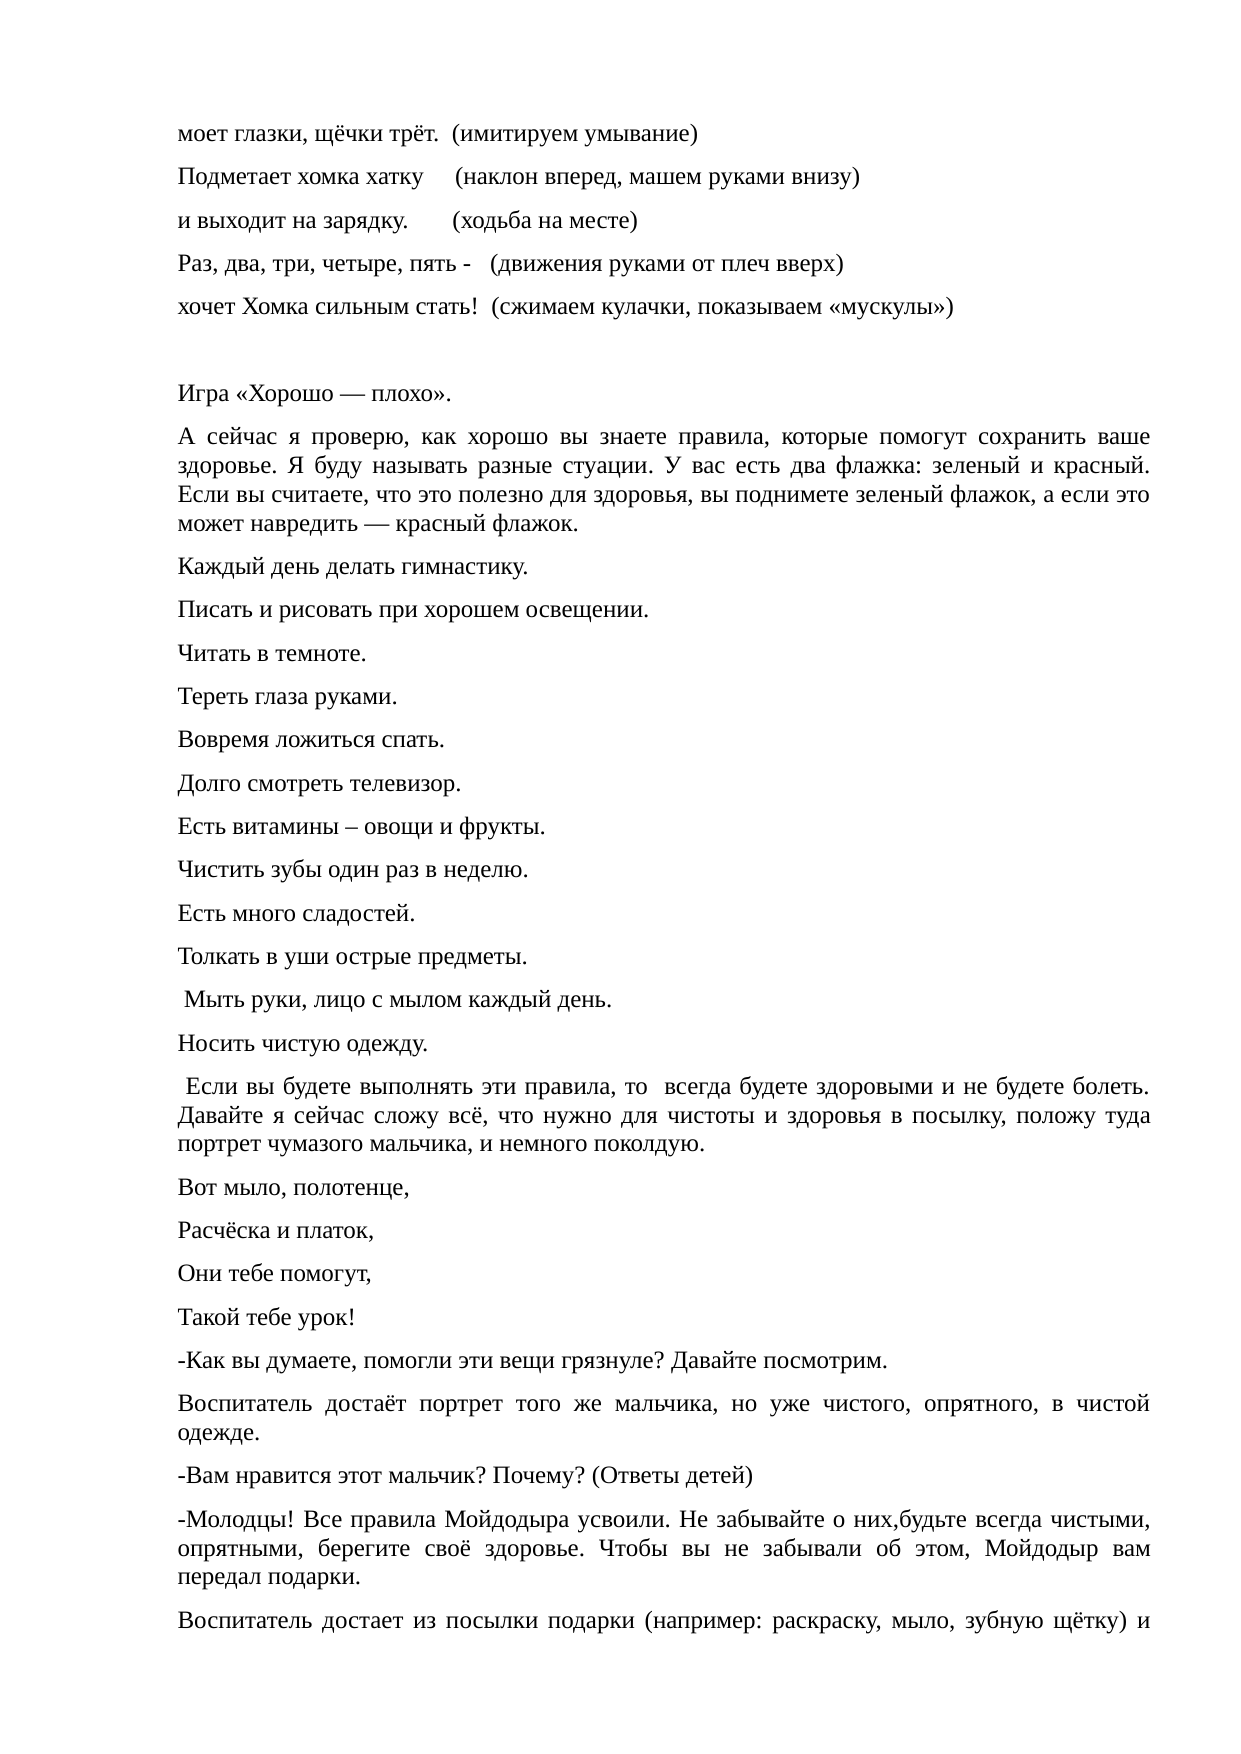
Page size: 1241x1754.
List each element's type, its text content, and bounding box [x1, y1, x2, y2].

text -Молодцы! Все правила Мойдодыра усвоили. Не забывайте о них,будьте всегда чистыми, опрятными, берегите своё здоровье. Чтобы вы не забывали об этом, Мойдодыр вам передал подарки. [177, 1504, 1152, 1590]
text Подметает хомка хатку (наклон вперед, машем руками внизу) [177, 161, 1152, 190]
text -Как вы думаете, помогли эти вещи грязнуле? Давайте посмотрим. [177, 1345, 1152, 1374]
text хочет Хомка сильным стать! (сжимаем кулачки, показываем «мускулы») [177, 291, 1152, 320]
text Такой тебе урок! [177, 1302, 1152, 1331]
text Носить чистую одежду. [177, 1028, 1152, 1056]
text моет глазки, щёчки трёт. (имитируем умывание) [177, 118, 1152, 147]
text Воспитатель достаёт портрет того же мальчика, но уже чистого, опрятного, в чистой одежде. [177, 1388, 1152, 1446]
text Читать в темноте. [177, 638, 1152, 666]
text Писать и рисовать при хорошем освещении. [177, 594, 1152, 623]
text Каждый день делать гимнастику. [177, 551, 1152, 580]
text Расчёска и платок, [177, 1215, 1152, 1244]
text Есть много сладостей. [177, 898, 1152, 926]
text Долго смотреть телевизор. [177, 768, 1152, 796]
text -Вам нравится этот мальчик? Почему? (Ответы детей) [177, 1461, 1152, 1489]
text Вовремя ложиться спать. [177, 724, 1152, 753]
text А сейчас я проверю, как хорошо вы знаете правила, которые помогут сохранить ваше здоровье. Я буду называть разные стуации. У вас есть два флажка: зеленый и красный. Если вы считаете, что это полезно для здоровья, вы поднимете зеленый флажок, а если это может навредить — красный флажок. [177, 421, 1152, 536]
text Чистить зубы один раз в неделю. [177, 854, 1152, 883]
text Мыть руки, лицо с мылом каждый день. [177, 984, 1152, 1013]
text Если вы будете выполнять эти правила, то всегда будете здоровыми и не будете болеть. Давайте я сейчас сложу всё, что нужно для чистоты и здоровья в посылку, положу туда портрет чумазого мальчика, и немного поколдую. [177, 1071, 1152, 1157]
text Раз, два, три, четыре, пять - (движения руками от плеч вверх) [177, 248, 1152, 277]
text Игра «Хорошо — плохо». [177, 378, 1152, 407]
text Тереть глаза руками. [177, 681, 1152, 710]
text Есть витамины – овощи и фрукты. [177, 811, 1152, 840]
text Вот мыло, полотенце, [177, 1172, 1152, 1201]
text Толкать в уши острые предметы. [177, 941, 1152, 970]
text Воспитатель достает из посылки подарки (например: раскраску, мыло, зубную щётку) и [177, 1605, 1152, 1633]
text Они тебе помогут, [177, 1258, 1152, 1287]
text и выходит на зарядку. (ходьба на месте) [177, 205, 1152, 233]
